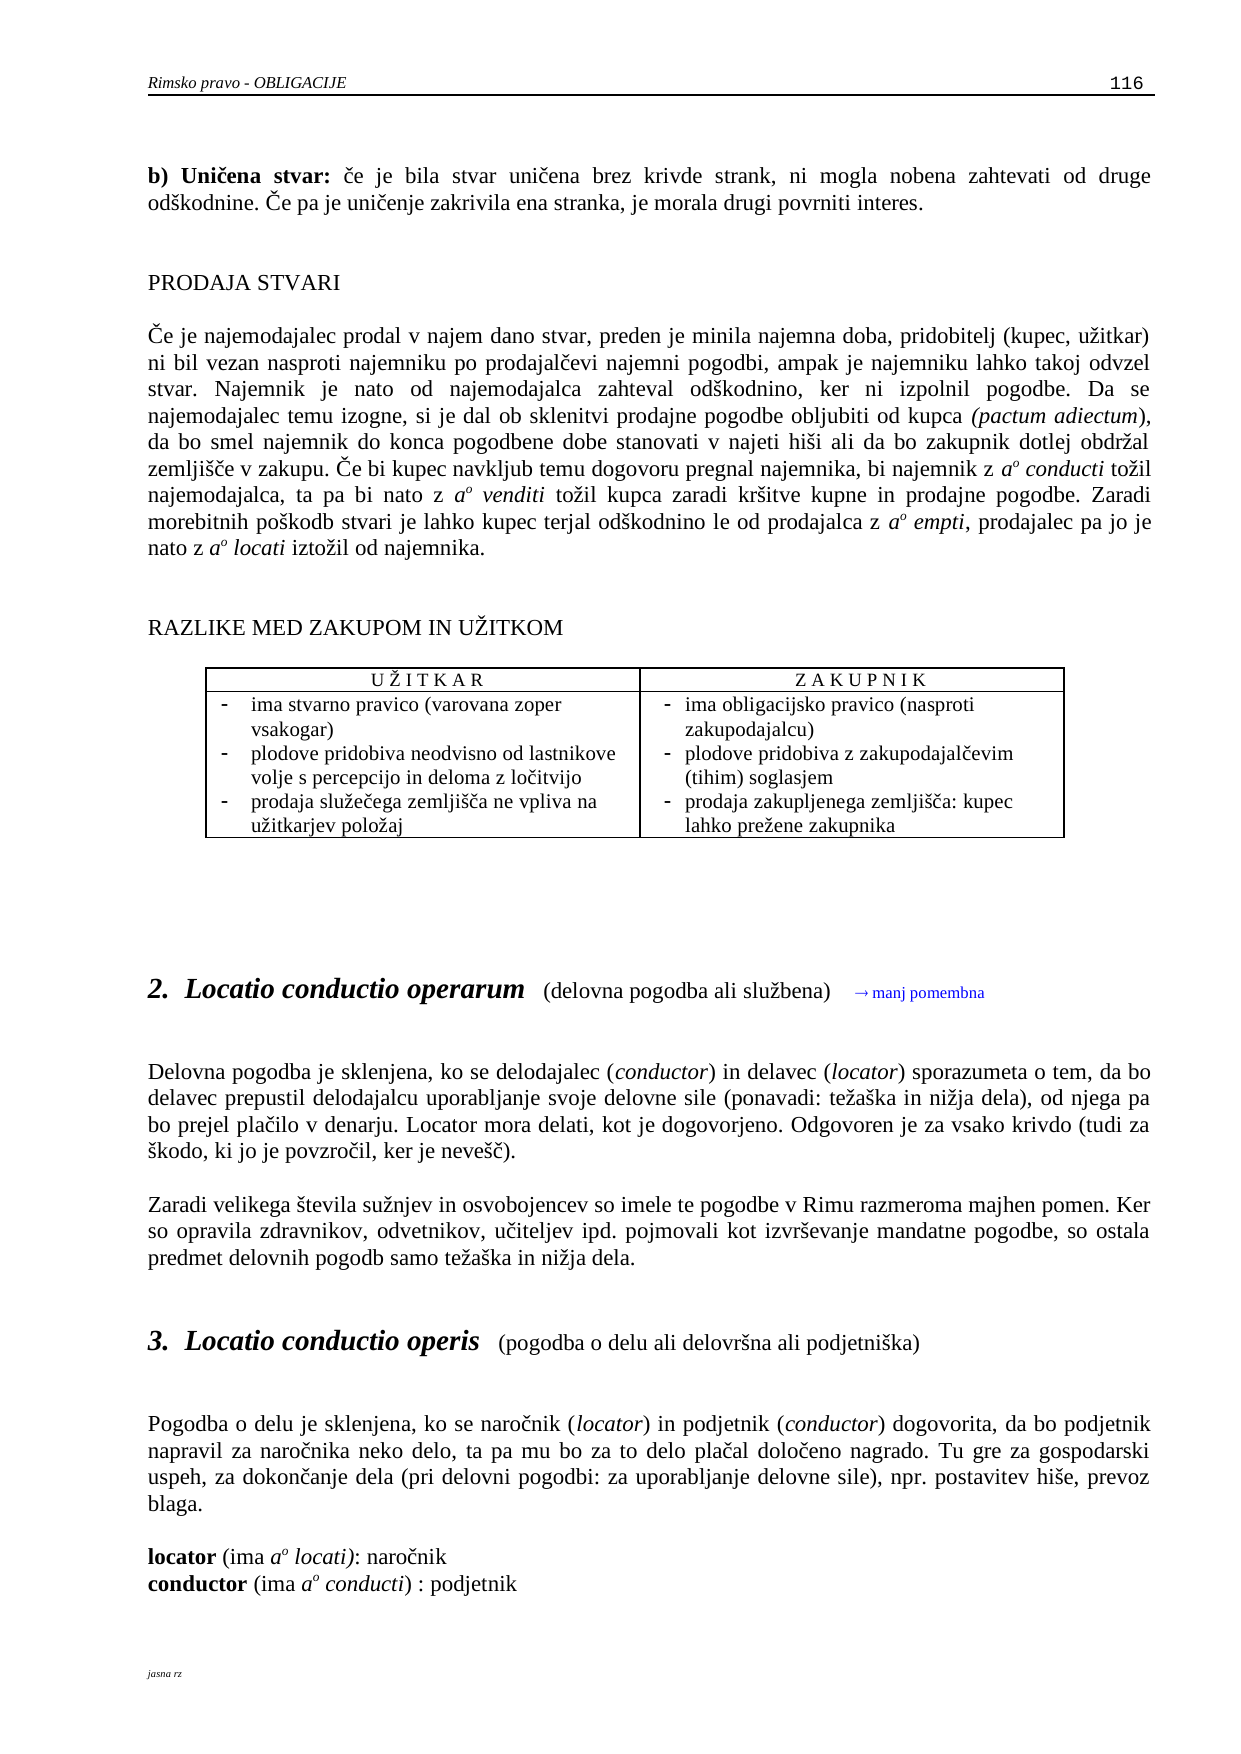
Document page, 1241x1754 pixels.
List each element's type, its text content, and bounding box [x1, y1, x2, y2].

table_cell  ima obligacijsko pravico (nasproti zakupodajalcu)  plodove pridobiva z zakupodajalčevim (tihim) soglasjem  prodaja zakupljenega zemljišča: kupec lahko prežene zakupnika [641, 692, 1063, 837]
text Delovna pogodba je sklenjena, ko se delodajalec (conductor) in delavec (locator) sporazumeta o tem, da bo delavec prepustil delodajalcu uporabljanje svoje delovne sile (ponavadi: težaška in nižja dela), od njega pa bo prejel plačilo v denarju. Locator mora delati, kot je dogovorjeno. Odgovoren je za vsako krivdo (tudi za škodo, ki jo je povzročil, ker je nevešč). [148, 1058, 1152, 1164]
table_header Z A K U P N I K [641, 669, 1063, 691]
table_header U Ž I T K A R [207, 669, 639, 691]
text locator (ima ao locati): naročnik [148, 1543, 1152, 1569]
text Če je najemodajalec prodal v najem dano stvar, preden je minila najemna doba, pridobitelj (kupec, užitkar) ni bil vezan nasproti najemniku po prodajalčevi najemni pogodbi, ampak je najemniku lahko takoj odvzel stvar. Najemnik je nato od najemodajalca zahteval odškodnino, ker ni izpolnil pogodbe. Da se najemodajalec temu izogne, si je dal ob sklenitvi prodajne pogodbe obljubiti od kupca (pactum adiectum), da bo smel najemnik do konca pogodbene dobe stanovati v najeti hiši ali da bo zakupnik dotlej obdržal zemljišče v zakupu. Če bi kupec navkljub temu dogovoru pregnal najemnika, bi najemnik z ao conducti tožil najemodajalca, ta pa bi nato z ao venditi tožil kupca zaradi kršitve kupne in prodajne pogodbe. Zaradi morebitnih poškodb stvari je lahko kupec terjal odškodnino le od prodajalca z ao empti, prodajalec pa jo je nato z ao locati iztožil od najemnika. [148, 322, 1152, 561]
text Pogodba o delu je sklenjena, ko se naročnik (locator) in podjetnik (conductor) dogovorita, da bo podjetnik napravil za naročnika neko delo, ta pa mu bo za to delo plačal določeno nagrado. Tu gre za gospodarski uspeh, za dokončanje dela (pri delovni pogodbi: za uporabljanje delovne sile), npr. postavitev hiše, prevoz blaga. [148, 1410, 1152, 1516]
text 2. Locatio conductio operarum (delovna pogodba ali službena) ® manj pomembna [148, 971, 1152, 1004]
text PRODAJA STVARI [148, 269, 1152, 295]
text Zaradi velikega števila sužnjev in osvobojencev so imele te pogodbe v Rimu razmeroma majhen pomen. Ker so opravila zdravnikov, odvetnikov, učiteljev ipd. pojmovali kot izvrševanje mandatne pogodbe, so ostala predmet delovnih pogodb samo težaška in nižja dela. [148, 1191, 1152, 1270]
text conductor (ima ao conducti) : podjetnik [148, 1569, 1152, 1596]
table_cell  ima stvarno pravico (varovana zoper vsakogar)  plodove pridobiva neodvisno od lastnikove volje s percepcijo in deloma z ločitvijo  prodaja služečega zemljišča ne vpliva na užitkarjev položaj [207, 692, 639, 837]
text b) Uničena stvar: če je bila stvar uničena brez krivde strank, ni mogla nobena zahtevati od druge odškodnine. Če pa je uničenje zakrivila ena stranka, je morala drugi povrniti interes. [148, 162, 1152, 216]
text 3. Locatio conductio operis (pogodba o delu ali delovršna ali podjetniška) [148, 1323, 1152, 1357]
text RAZLIKE MED ZAKUPOM IN UŽITKOM [148, 614, 1152, 641]
